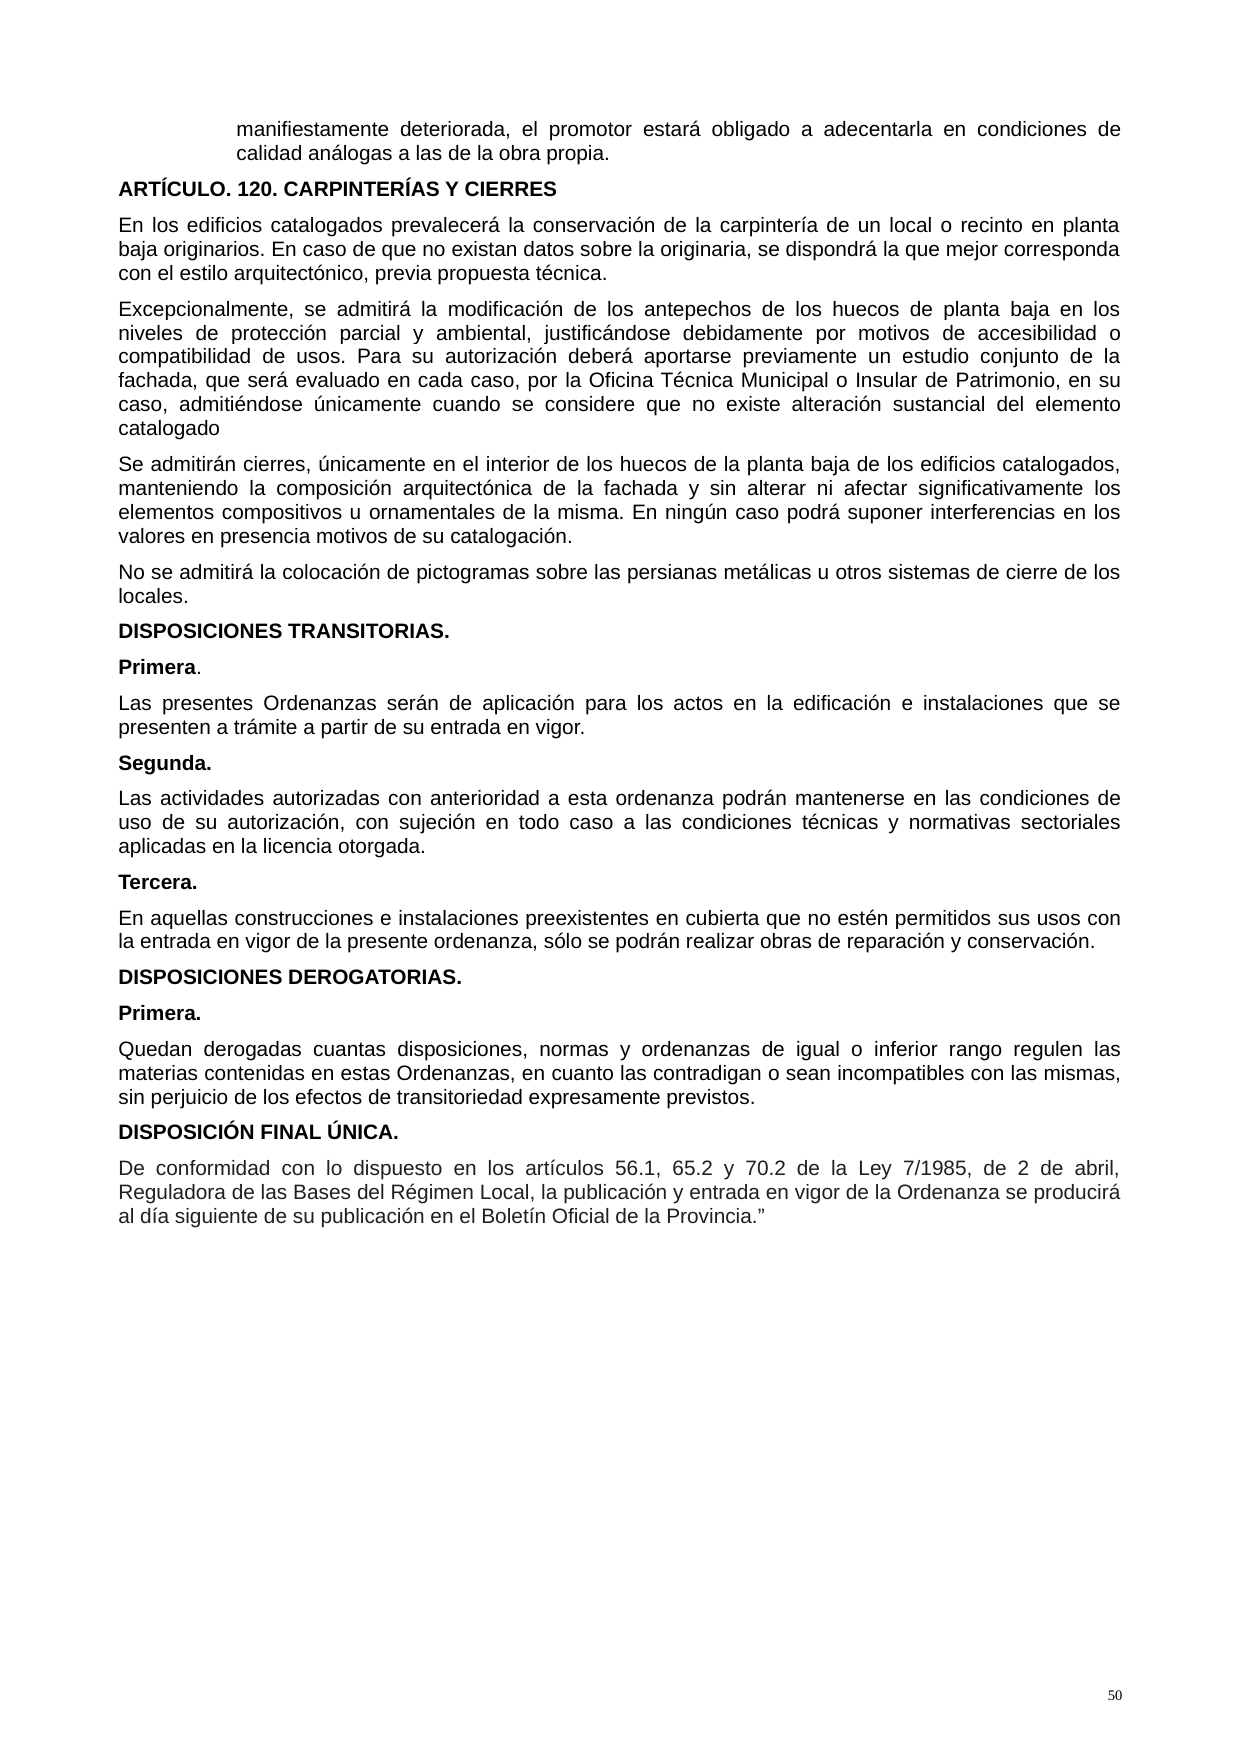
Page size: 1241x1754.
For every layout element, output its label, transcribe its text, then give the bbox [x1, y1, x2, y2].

text manifiestamente deteriorada, el promotor estará obligado a adecentarla en condiciones de calidad análogas a las de la obra propia. [236, 117, 1122, 165]
text En aquellas construcciones e instalaciones preexistentes en cubierta que no estén permitidos sus usos con la entrada en vigor de la presente ordenanza, sólo se podrán realizar obras de reparación y conservación. [118, 905, 1122, 953]
text En los edificios catalogados prevalecerá la conservación de la carpintería de un local o recinto en planta baja originarios. En caso de que no existan datos sobre la originaria, se dispondrá la que mejor corresponda con el estilo arquitectónico, previa propuesta técnica. [118, 213, 1122, 284]
text Primera. [118, 655, 1122, 679]
text Primera. [118, 1001, 1122, 1025]
text No se admitirá la colocación de pictogramas sobre las persianas metálicas u otros sistemas de cierre de los locales. [118, 559, 1122, 607]
text Quedan derogadas cuantas disposiciones, normas y ordenanzas de igual o inferior rango regulen las materias contenidas en estas Ordenanzas, en cuanto las contradigan o sean incompatibles con las mismas, sin perjuicio de los efectos de transitoriedad expresamente previstos. [118, 1037, 1122, 1108]
text Excepcionalmente, se admitirá la modificación de los antepechos de los huecos de planta baja en los niveles de protección parcial y ambiental, justificándose debidamente por motivos de accesibilidad o compatibilidad de usos. Para su autorización deberá aportarse previamente un estudio conjunto de la fachada, que será evaluado en cada caso, por la Oficina Técnica Municipal o Insular de Patrimonio, en su caso, admitiéndose únicamente cuando se considere que no existe alteración sustancial del elemento catalogado [118, 296, 1122, 440]
text DISPOSICIONES TRANSITORIAS. [118, 619, 1122, 643]
text ARTÍCULO. 120. CARPINTERÍAS Y CIERRES [118, 177, 1122, 201]
text Tercera. [118, 870, 1122, 894]
text De conformidad con lo dispuesto en los artículos 56.1, 65.2 y 70.2 de la Ley 7/1985, de 2 de abril, Reguladora de las Bases del Régimen Local, la publicación y entrada en vigor de la Ordenanza se producirá al día siguiente de su publicación en el Boletín Oficial de la Provincia.” [118, 1156, 1122, 1228]
text Las presentes Ordenanzas serán de aplicación para los actos en la edificación e instalaciones que se presenten a trámite a partir de su entrada en vigor. [118, 691, 1122, 738]
text DISPOSICIONES DEROGATORIAS. [118, 965, 1122, 989]
text Se admitirán cierres, únicamente en el interior de los huecos de la planta baja de los edificios catalogados, manteniendo la composición arquitectónica de la fachada y sin alterar ni afectar significativamente los elementos compositivos u ornamentales de la misma. En ningún caso podrá suponer interferencias en los valores en presencia motivos de su catalogación. [118, 452, 1122, 548]
text Las actividades autorizadas con anterioridad a esta ordenanza podrán mantenerse en las condiciones de uso de su autorización, con sujeción en todo caso a las condiciones técnicas y normativas sectoriales aplicadas en la licencia otorgada. [118, 786, 1122, 858]
text DISPOSICIÓN FINAL ÚNICA. [118, 1120, 1122, 1144]
text Segunda. [118, 750, 1122, 774]
